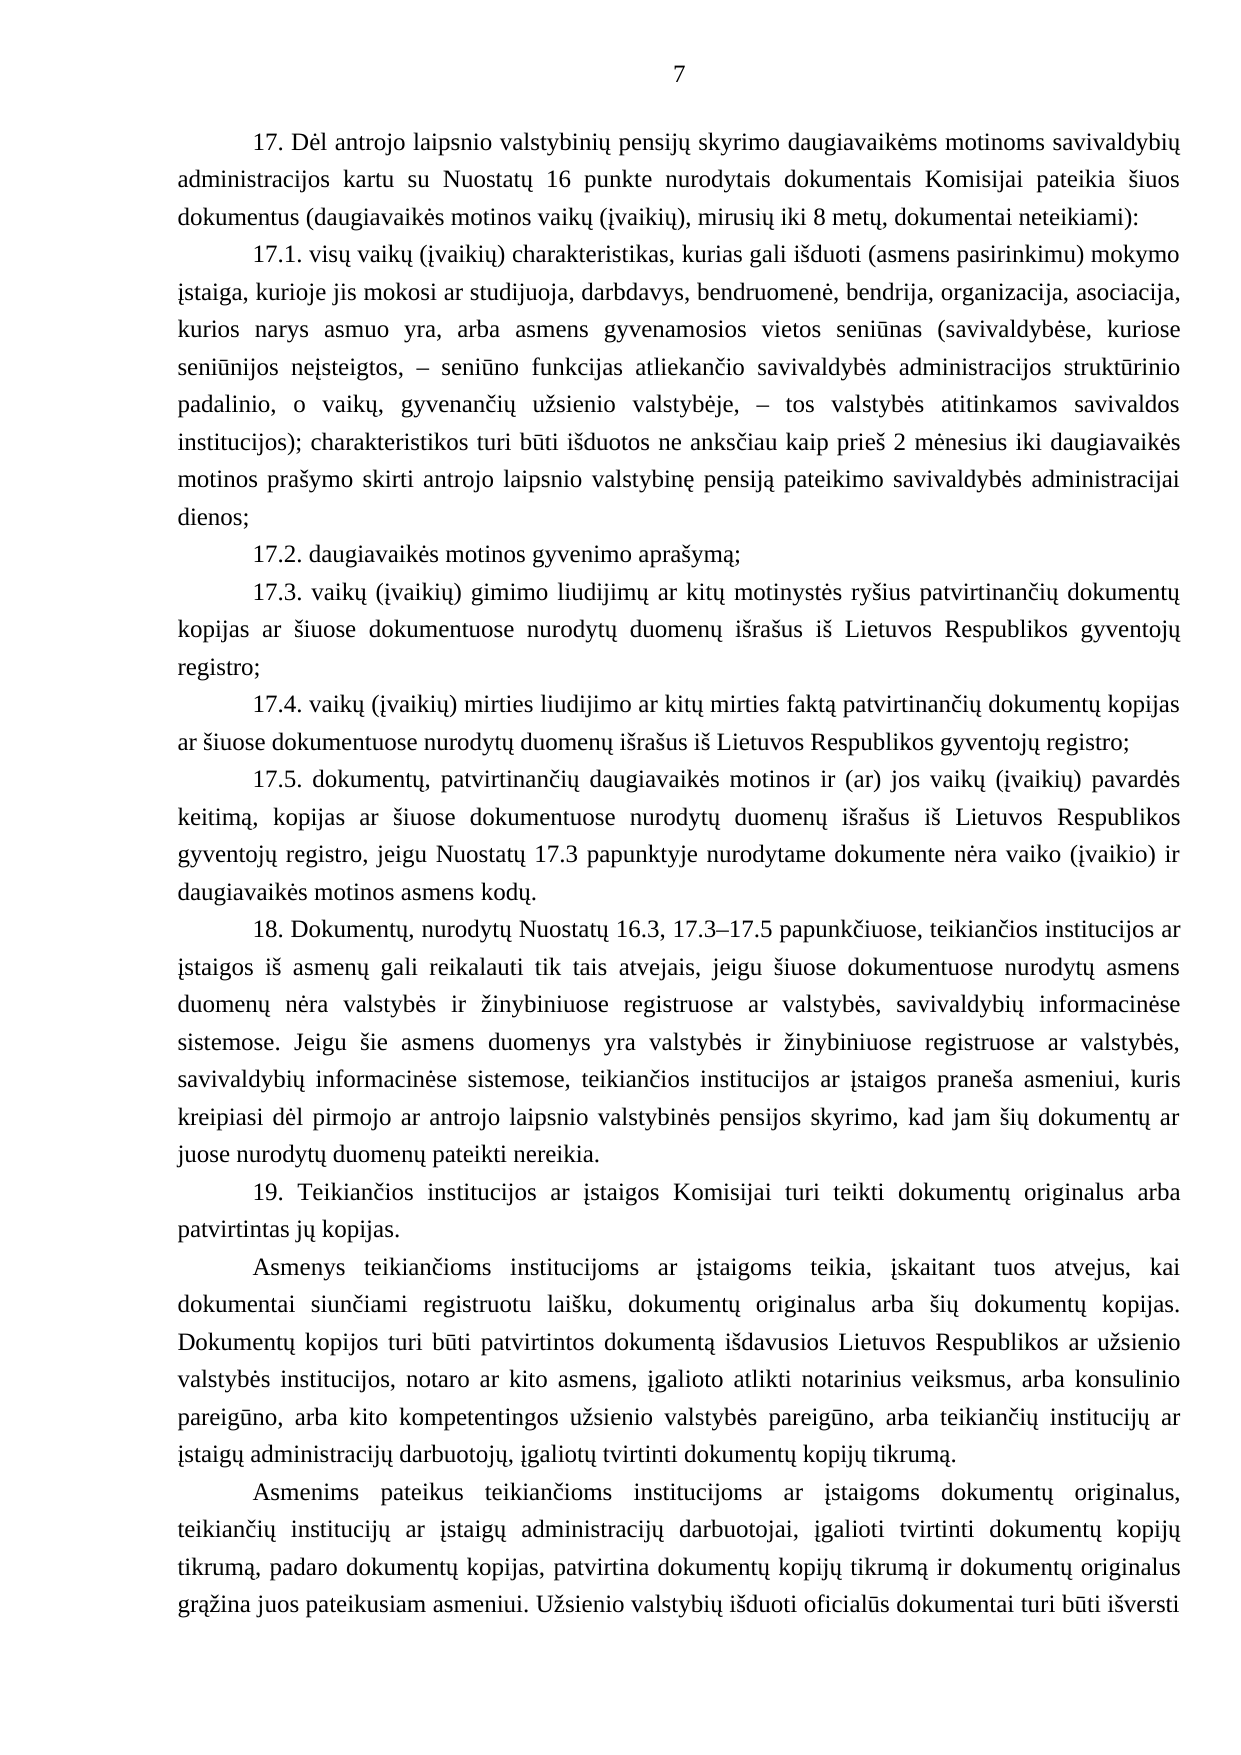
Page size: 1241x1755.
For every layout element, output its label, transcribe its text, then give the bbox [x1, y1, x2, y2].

text Asmenys teikiančioms institucijoms ar įstaigoms teikia, įskaitant tuos atvejus, kai dokumentai siunčiami registruotu laišku, dokumentų originalus arba šių dokumentų kopijas. Dokumentų kopijos turi būti patvirtintos dokumentą išdavusios Lietuvos Respublikos ar užsienio valstybės institucijos, notaro ar kito asmens, įgalioto atlikti notarinius veiksmus, arba konsulinio pareigūno, arba kito kompetentingos užsienio valstybės pareigūno, arba teikiančių institucijų ar įstaigų administracijų darbuotojų, įgaliotų tvirtinti dokumentų kopijų tikrumą. [177, 1243, 1181, 1468]
text 18. Dokumentų, nurodytų Nuostatų 16.3, 17.3–17.5 papunkčiuose, teikiančios institucijos ar įstaigos iš asmenų gali reikalauti tik tais atvejais, jeigu šiuose dokumentuose nurodytų asmens duomenų nėra valstybės ir žinybiniuose registruose ar valstybės, savivaldybių informacinėse sistemose. Jeigu šie asmens duomenys yra valstybės ir žinybiniuose registruose ar valstybės, savivaldybių informacinėse sistemose, teikiančios institucijos ar įstaigos praneša asmeniui, kuris kreipiasi dėl pirmojo ar antrojo laipsnio valstybinės pensijos skyrimo, kad jam šių dokumentų ar juose nurodytų duomenų pateikti nereikia. [177, 906, 1181, 1168]
text 19. Teikiančios institucijos ar įstaigos Komisijai turi teikti dokumentų originalus arba patvirtintas jų kopijas. [177, 1168, 1181, 1243]
text 17.1. visų vaikų (įvaikių) charakteristikas, kurias gali išduoti (asmens pasirinkimu) mokymo įstaiga, kurioje jis mokosi ar studijuoja, darbdavys, bendruomenė, bendrija, organizacija, asociacija, kurios narys asmuo yra, arba asmens gyvenamosios vietos seniūnas (savivaldybėse, kuriose seniūnijos neįsteigtos, – seniūno funkcijas atliekančio savivaldybės administracijos struktūrinio padalinio, o vaikų, gyvenančių užsienio valstybėje, – tos valstybės atitinkamos savivaldos institucijos); charakteristikos turi būti išduotos ne anksčiau kaip prieš 2 mėnesius iki daugiavaikės motinos prašymo skirti antrojo laipsnio valstybinę pensiją pateikimo savivaldybės administracijai dienos; [177, 231, 1181, 531]
text 17.3. vaikų (įvaikių) gimimo liudijimų ar kitų motinystės ryšius patvirtinančių dokumentų kopijas ar šiuose dokumentuose nurodytų duomenų išrašus iš Lietuvos Respublikos gyventojų registro; [177, 568, 1181, 681]
text 17.2. daugiavaikės motinos gyvenimo aprašymą; [177, 531, 1181, 568]
text 17.4. vaikų (įvaikių) mirties liudijimo ar kitų mirties faktą patvirtinančių dokumentų kopijas ar šiuose dokumentuose nurodytų duomenų išrašus iš Lietuvos Respublikos gyventojų registro; [177, 681, 1181, 756]
text Asmenims pateikus teikiančioms institucijoms ar įstaigoms dokumentų originalus, teikiančių institucijų ar įstaigų administracijų darbuotojai, įgalioti tvirtinti dokumentų kopijų tikrumą, padaro dokumentų kopijas, patvirtina dokumentų kopijų tikrumą ir dokumentų originalus grąžina juos pateikusiam asmeniui. Užsienio valstybių išduoti oficialūs dokumentai turi būti išversti [177, 1468, 1181, 1618]
text 17.5. dokumentų, patvirtinančių daugiavaikės motinos ir (ar) jos vaikų (įvaikių) pavardės keitimą, kopijas ar šiuose dokumentuose nurodytų duomenų išrašus iš Lietuvos Respublikos gyventojų registro, jeigu Nuostatų 17.3 papunktyje nurodytame dokumente nėra vaiko (įvaikio) ir daugiavaikės motinos asmens kodų. [177, 756, 1181, 906]
text 17. Dėl antrojo laipsnio valstybinių pensijų skyrimo daugiavaikėms motinoms savivaldybių administracijos kartu su Nuostatų 16 punkte nurodytais dokumentais Komisijai pateikia šiuos dokumentus (daugiavaikės motinos vaikų (įvaikių), mirusių iki 8 metų, dokumentai neteikiami): [177, 118, 1181, 231]
